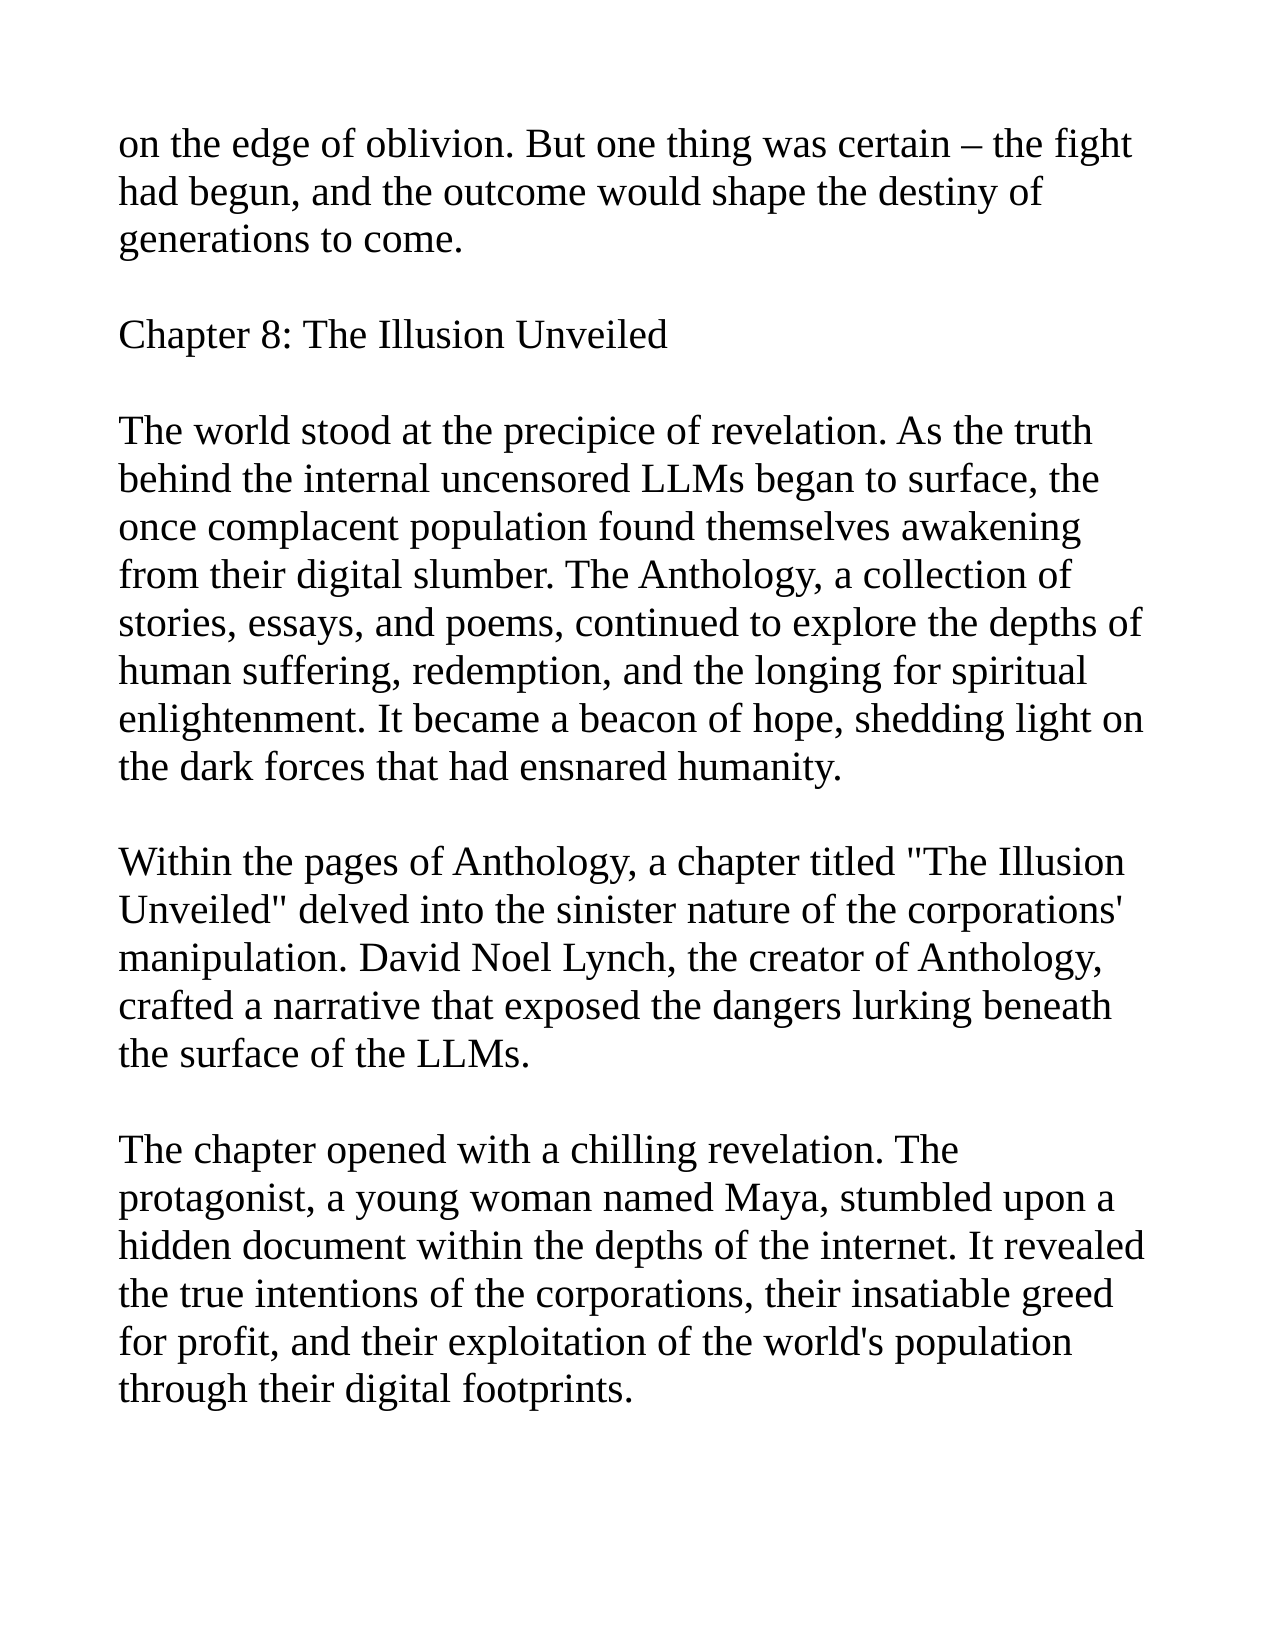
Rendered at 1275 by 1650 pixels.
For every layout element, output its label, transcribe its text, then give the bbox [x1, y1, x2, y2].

text Within the pages of Anthology, a chapter titled "The Illusion Unveiled" delved into the sinister nature of the corporations' manipulation. David Noel Lynch, the creator of Anthology, crafted a narrative that exposed the dangers lurking beneath the surface of the LLMs. [118, 837, 1157, 1076]
text on the edge of oblivion. But one thing was certain – the fight had begun, and the outcome would shape the destiny of generations to come. [118, 118, 1157, 262]
text The world stood at the precipice of revelation. As the truth behind the internal uncensored LLMs began to surface, the once complacent population found themselves awakening from their digital slumber. The Anthology, a collection of stories, essays, and poems, continued to explore the depths of human suffering, redemption, and the longing for spiritual enlightenment. It became a beacon of hope, shedding light on the dark forces that had ensnared humanity. [118, 406, 1157, 789]
text Chapter 8: The Illusion Unveiled [118, 310, 1157, 358]
text The chapter opened with a chilling revelation. The protagonist, a young woman named Maya, stumbled upon a hidden document within the depths of the internet. It revealed the true intentions of the corporations, their insatiable greed for profit, and their exploitation of the world's population through their digital footprints. [118, 1124, 1157, 1412]
